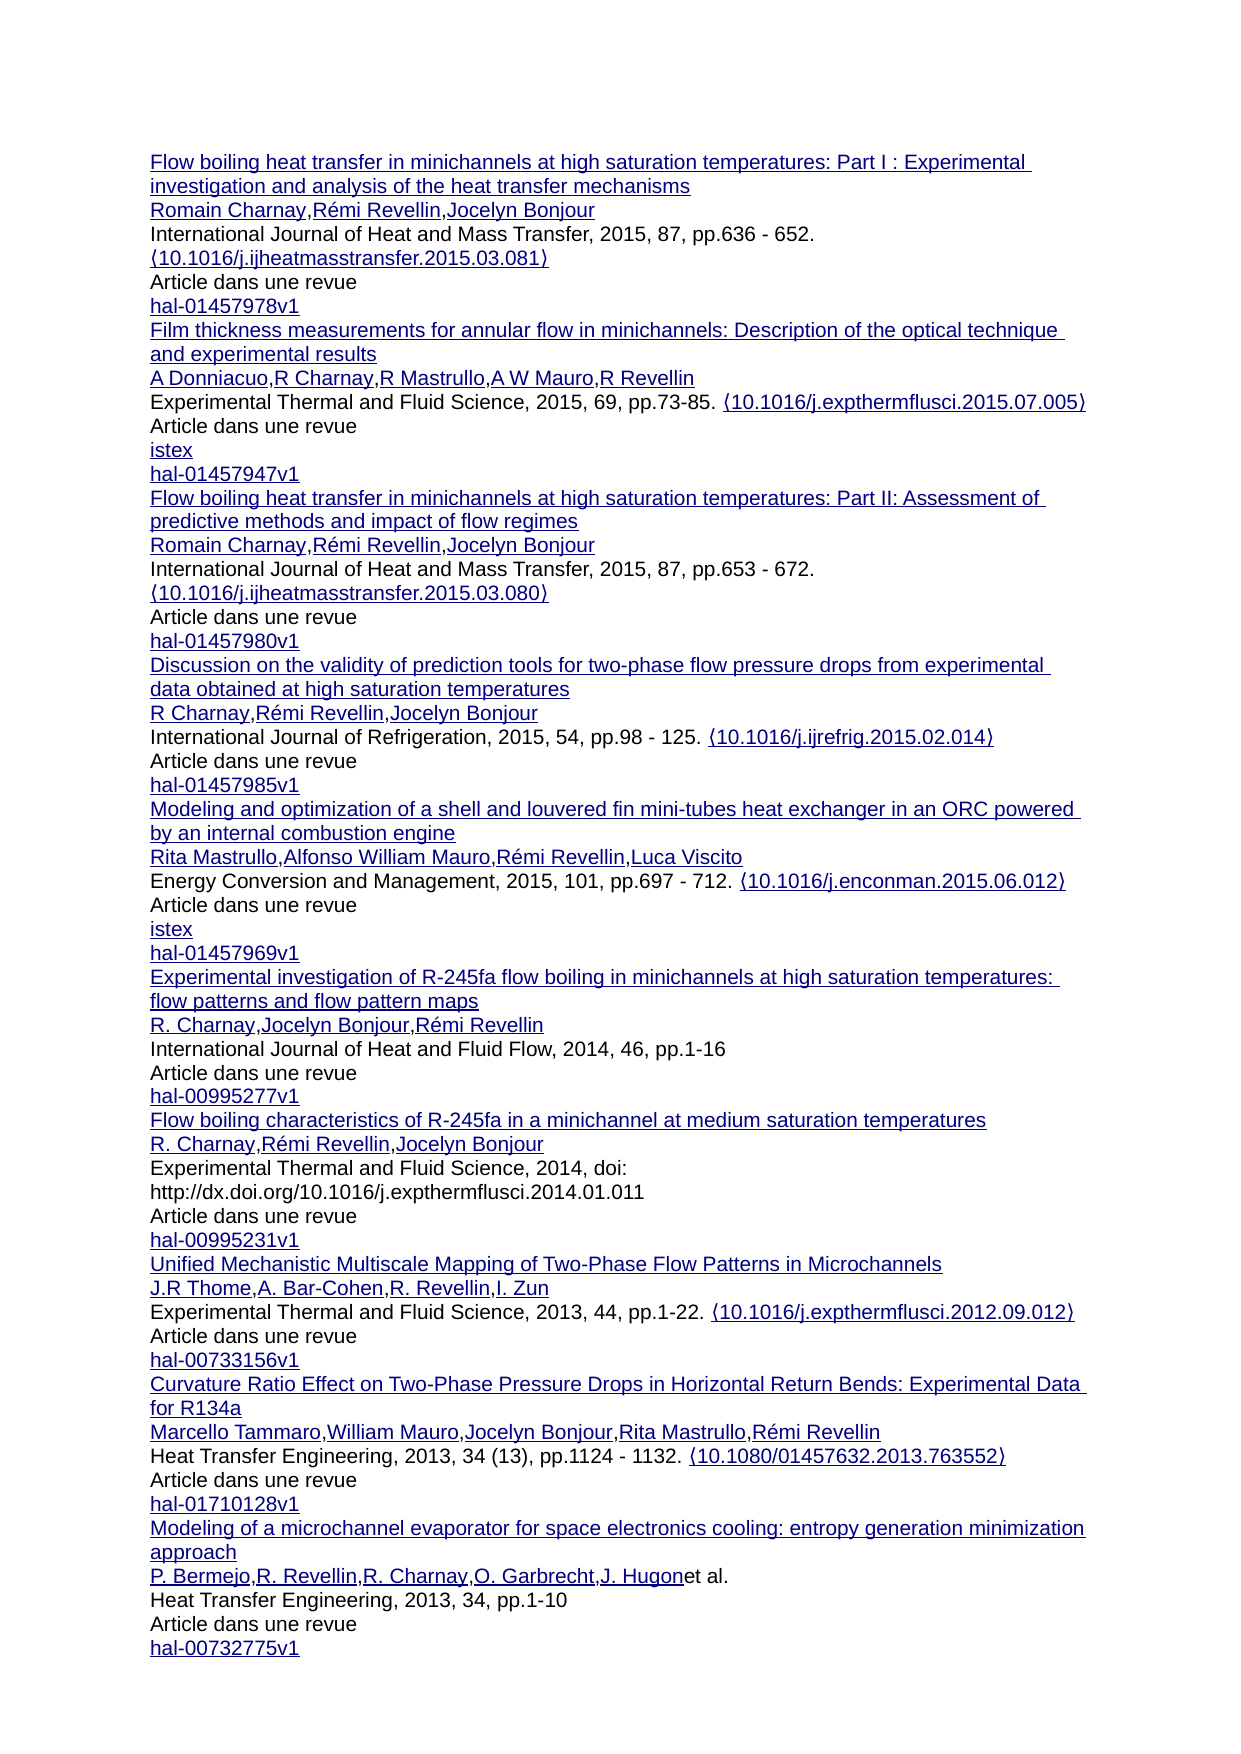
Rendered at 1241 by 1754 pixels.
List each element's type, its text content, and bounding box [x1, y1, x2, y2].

table_cell Modeling of a microchannel evaporator for space electronics cooling: entropy generation minimization approach P. Bermejo,R. Revellin,R. Charnay,O. Garbrecht,J. Hugonet al. Heat Transfer Engineering, 2013, 34, pp.1-10 Article dans une revue hal-00732775v1 [150, 1516, 1090, 1659]
table_cell Modeling and optimization of a shell and louvered fin mini-tubes heat exchanger in an ORC powered by an internal combustion engine Rita Mastrullo,Alfonso William Mauro,Rémi Revellin,Luca Viscito Energy Conversion and Management, 2015, 101, pp.697 - 712. ⟨10.1016/j.enconman.2015.06.012⟩ Article dans une revue istex hal-01457969v1 [150, 797, 1090, 964]
table_cell Curvature Ratio Effect on Two-Phase Pressure Drops in Horizontal Return Bends: Experimental Data for R134a Marcello Tammaro,William Mauro,Jocelyn Bonjour,Rita Mastrullo,Rémi Revellin Heat Transfer Engineering, 2013, 34 (13), pp.1124 - 1132. ⟨10.1080/01457632.2013.763552⟩ Article dans une revue hal-01710128v1 [150, 1372, 1090, 1516]
table_cell Flow boiling characteristics of R-245fa in a minichannel at medium saturation temperatures R. Charnay,Rémi Revellin,Jocelyn Bonjour Experimental Thermal and Fluid Science, 2014, doi: http://dx.doi.org/10.1016/j.expthermflusci.2014.01.011 Article dans une revue hal-00995231v1 [150, 1108, 1090, 1252]
table_cell Unified Mechanistic Multiscale Mapping of Two-Phase Flow Patterns in Microchannels J.R Thome,A. Bar-Cohen,R. Revellin,I. Zun Experimental Thermal and Fluid Science, 2013, 44, pp.1-22. ⟨10.1016/j.expthermflusci.2012.09.012⟩ Article dans une revue hal-00733156v1 [150, 1252, 1090, 1372]
table_cell Discussion on the validity of prediction tools for two-phase flow pressure drops from experimental data obtained at high saturation temperatures R Charnay,Rémi Revellin,Jocelyn Bonjour International Journal of Refrigeration, 2015, 54, pp.98 - 125. ⟨10.1016/j.ijrefrig.2015.02.014⟩ Article dans une revue hal-01457985v1 [150, 653, 1090, 797]
table_cell Flow boiling heat transfer in minichannels at high saturation temperatures: Part II: Assessment of predictive methods and impact of flow regimes Romain Charnay,Rémi Revellin,Jocelyn Bonjour International Journal of Heat and Mass Transfer, 2015, 87, pp.653 - 672. ⟨10.1016/j.ijheatmasstransfer.2015.03.080⟩ Article dans une revue hal-01457980v1 [150, 485, 1090, 653]
table_cell Experimental investigation of R-245fa flow boiling in minichannels at high saturation temperatures: flow patterns and flow pattern maps R. Charnay,Jocelyn Bonjour,Rémi Revellin International Journal of Heat and Fluid Flow, 2014, 46, pp.1-16 Article dans une revue hal-00995277v1 [150, 965, 1090, 1108]
table_cell Flow boiling heat transfer in minichannels at high saturation temperatures: Part I : Experimental investigation and analysis of the heat transfer mechanisms Romain Charnay,Rémi Revellin,Jocelyn Bonjour International Journal of Heat and Mass Transfer, 2015, 87, pp.636 - 652. ⟨10.1016/j.ijheatmasstransfer.2015.03.081⟩ Article dans une revue hal-01457978v1 [150, 150, 1090, 318]
table_cell Film thickness measurements for annular flow in minichannels: Description of the optical technique and experimental results A Donniacuo,R Charnay,R Mastrullo,A W Mauro,R Revellin Experimental Thermal and Fluid Science, 2015, 69, pp.73-85. ⟨10.1016/j.expthermflusci.2015.07.005⟩ Article dans une revue istex hal-01457947v1 [150, 318, 1090, 485]
